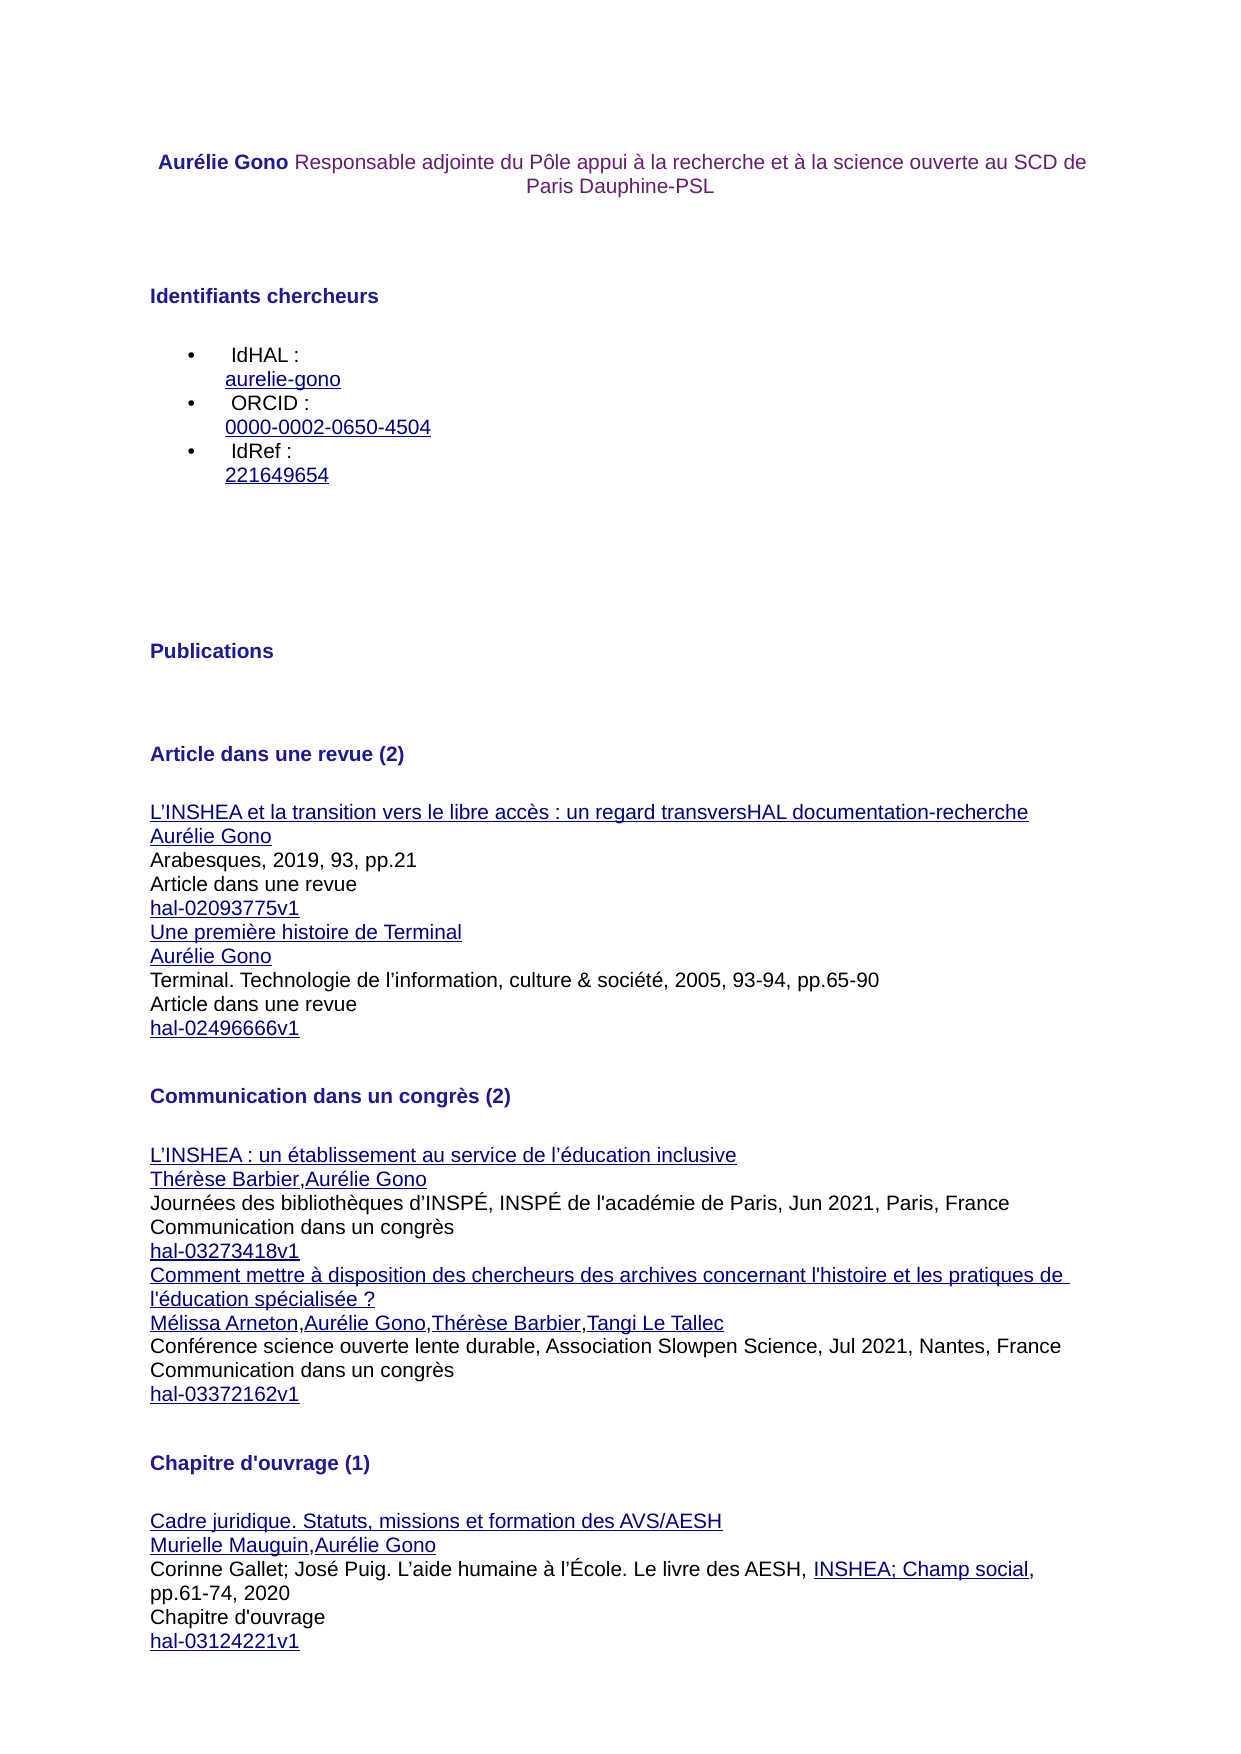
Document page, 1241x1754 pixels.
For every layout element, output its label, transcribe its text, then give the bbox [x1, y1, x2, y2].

subtitle Publications [150, 638, 1090, 662]
list aurelie-gono [187, 367, 1090, 391]
subtitle Communication dans un congrès (2) [150, 1084, 1090, 1108]
subtitle Identifiants chercheurs [150, 284, 1090, 308]
subtitle Article dans une revue (2) [150, 742, 1090, 766]
list ORCID : [187, 391, 1090, 414]
subtitle Aurélie Gono Responsable adjointe du Pôle appui à la recherche et à la science ouverte au SCD de Paris Dauphine-PSL [150, 150, 1090, 198]
table_header L’INSHEA et la transition vers le libre accès : un regard transversHAL documentation-recherche Aurélie Gono Arabesques, 2019, 93, pp.21 Article dans une revue hal-02093775v1 [150, 800, 1090, 920]
table_header L’INSHEA : un établissement au service de l’éducation inclusive Thérèse Barbier,Aurélie Gono Journées des bibliothèques d’INSPÉ, INSPÉ de l'académie de Paris, Jun 2021, Paris, France Communication dans un congrès hal-03273418v1 [150, 1143, 1090, 1262]
list 0000-0002-0650-4504 [187, 414, 1090, 438]
list 221649654 [187, 462, 1090, 486]
list IdRef : [187, 438, 1090, 462]
list IdHAL : [187, 343, 1090, 367]
table_cell Comment mettre à disposition des chercheurs des archives concernant l'histoire et les pratiques de l'éducation spécialisée ? Mélissa Arneton,Aurélie Gono,Thérèse Barbier,Tangi Le Tallec Conférence science ouverte lente durable, Association Slowpen Science, Jul 2021, Nantes, France Communication dans un congrès hal-03372162v1 [150, 1263, 1090, 1406]
subtitle Chapitre d'ouvrage (1) [150, 1451, 1090, 1475]
table_cell Une première histoire de Terminal Aurélie Gono Terminal. Technologie de l’information, culture & société, 2005, 93-94, pp.65-90 Article dans une revue hal-02496666v1 [150, 920, 1090, 1039]
table_header Cadre juridique. Statuts, missions et formation des AVS/AESH Murielle Mauguin,Aurélie Gono Corinne Gallet; José Puig. L’aide humaine à l’École. Le livre des AESH, INSHEA; Champ social, pp.61-74, 2020 Chapitre d'ouvrage hal-03124221v1 [150, 1509, 1090, 1653]
